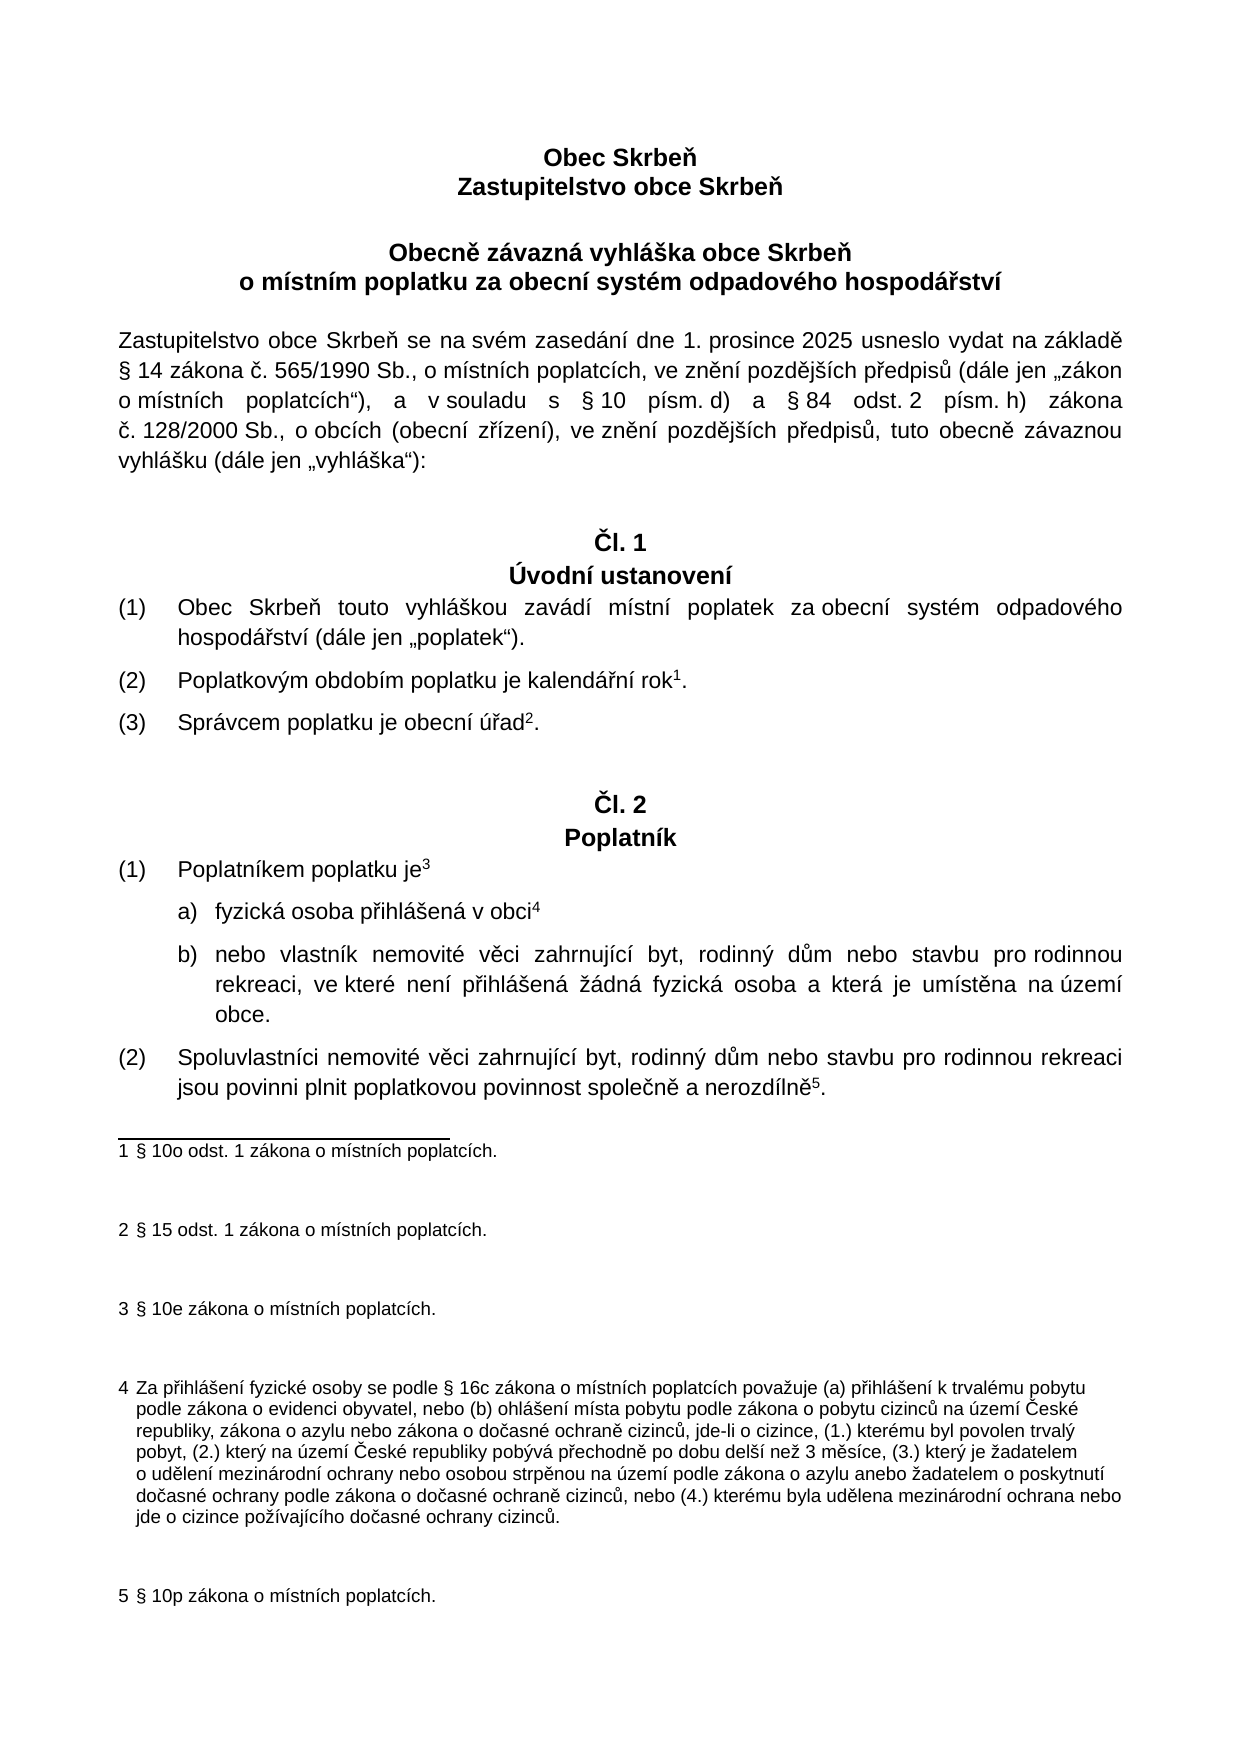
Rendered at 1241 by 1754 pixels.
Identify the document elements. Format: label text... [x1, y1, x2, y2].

list Správcem poplatku je obecní úřad. [118, 709, 1122, 736]
list § 15 odst. 1 zákona o místních poplatcích. [118, 1218, 1122, 1240]
subtitle Obecně závazná vyhláška obce Skrbeň o místním poplatku za obecní systém odpadového hospodářství [118, 238, 1122, 295]
list Poplatníkem poplatku je [118, 856, 1122, 882]
text Obec Skrbeň Zastupitelstvo obce Skrbeň [118, 143, 1122, 201]
list § 10o odst. 1 zákona o místních poplatcích. [118, 1139, 1122, 1161]
subtitle Čl. 1 Úvodní ustanovení [118, 528, 1122, 589]
list Spoluvlastníci nemovité věci zahrnující byt, rodinný dům nebo stavbu pro rodinnou rekreaci jsou povinni plnit poplatkovou povinnost společně a nerozdílně. [118, 1044, 1122, 1101]
text Zastupitelstvo obce Skrbeň se na svém zasedání dne 1. prosince 2025 usneslo vydat na základě § 14 zákona č. 565/1990 Sb., o místních poplatcích, ve znění pozdějších předpisů (dále jen „zákon o místních poplatcích“), a v souladu s § 10 písm. d) a § 84 odst. 2 písm. h) zákona č. 128/2000 Sb., o obcích (obecní zřízení), ve znění pozdějších předpisů, tuto obecně závaznou vyhlášku (dále jen „vyhláška“): [118, 327, 1122, 474]
list Za přihlášení fyzické osoby se podle § 16c zákona o místních poplatcích považuje (a) přihlášení k trvalému pobytu podle zákona o evidenci obyvatel, nebo (b) ohlášení místa pobytu podle zákona o pobytu cizinců na území České republiky, zákona o azylu nebo zákona o dočasné ochraně cizinců, jde-li o cizince, (1.) kterému byl povolen trvalý pobyt, (2.) který na území České republiky pobývá přechodně po dobu delší než 3 měsíce, (3.) který je žadatelem o udělení mezinárodní ochrany nebo osobou strpěnou na území podle zákona o azylu anebo žadatelem o poskytnutí dočasné ochrany podle zákona o dočasné ochraně cizinců, nebo (4.) kterému byla udělena mezinárodní ochrana nebo jde o cizince požívajícího dočasné ochrany cizinců. [118, 1377, 1122, 1528]
list Poplatkovým obdobím poplatku je kalendářní rok. [118, 667, 1122, 693]
list nebo vlastník nemovité věci zahrnující byt, rodinný dům nebo stavbu pro rodinnou rekreaci, ve které není přihlášená žádná fyzická osoba a která je umístěna na území obce. [177, 941, 1122, 1028]
list Obec Skrbeň touto vyhláškou zavádí místní poplatek za obecní systém odpadového hospodářství (dále jen „poplatek“). [118, 594, 1122, 650]
list § 10p zákona o místních poplatcích. [118, 1585, 1122, 1607]
subtitle Čl. 2 Poplatník [118, 789, 1122, 851]
list fyzická osoba přihlášená v obci [177, 898, 1122, 925]
list § 10e zákona o místních poplatcích. [118, 1298, 1122, 1319]
